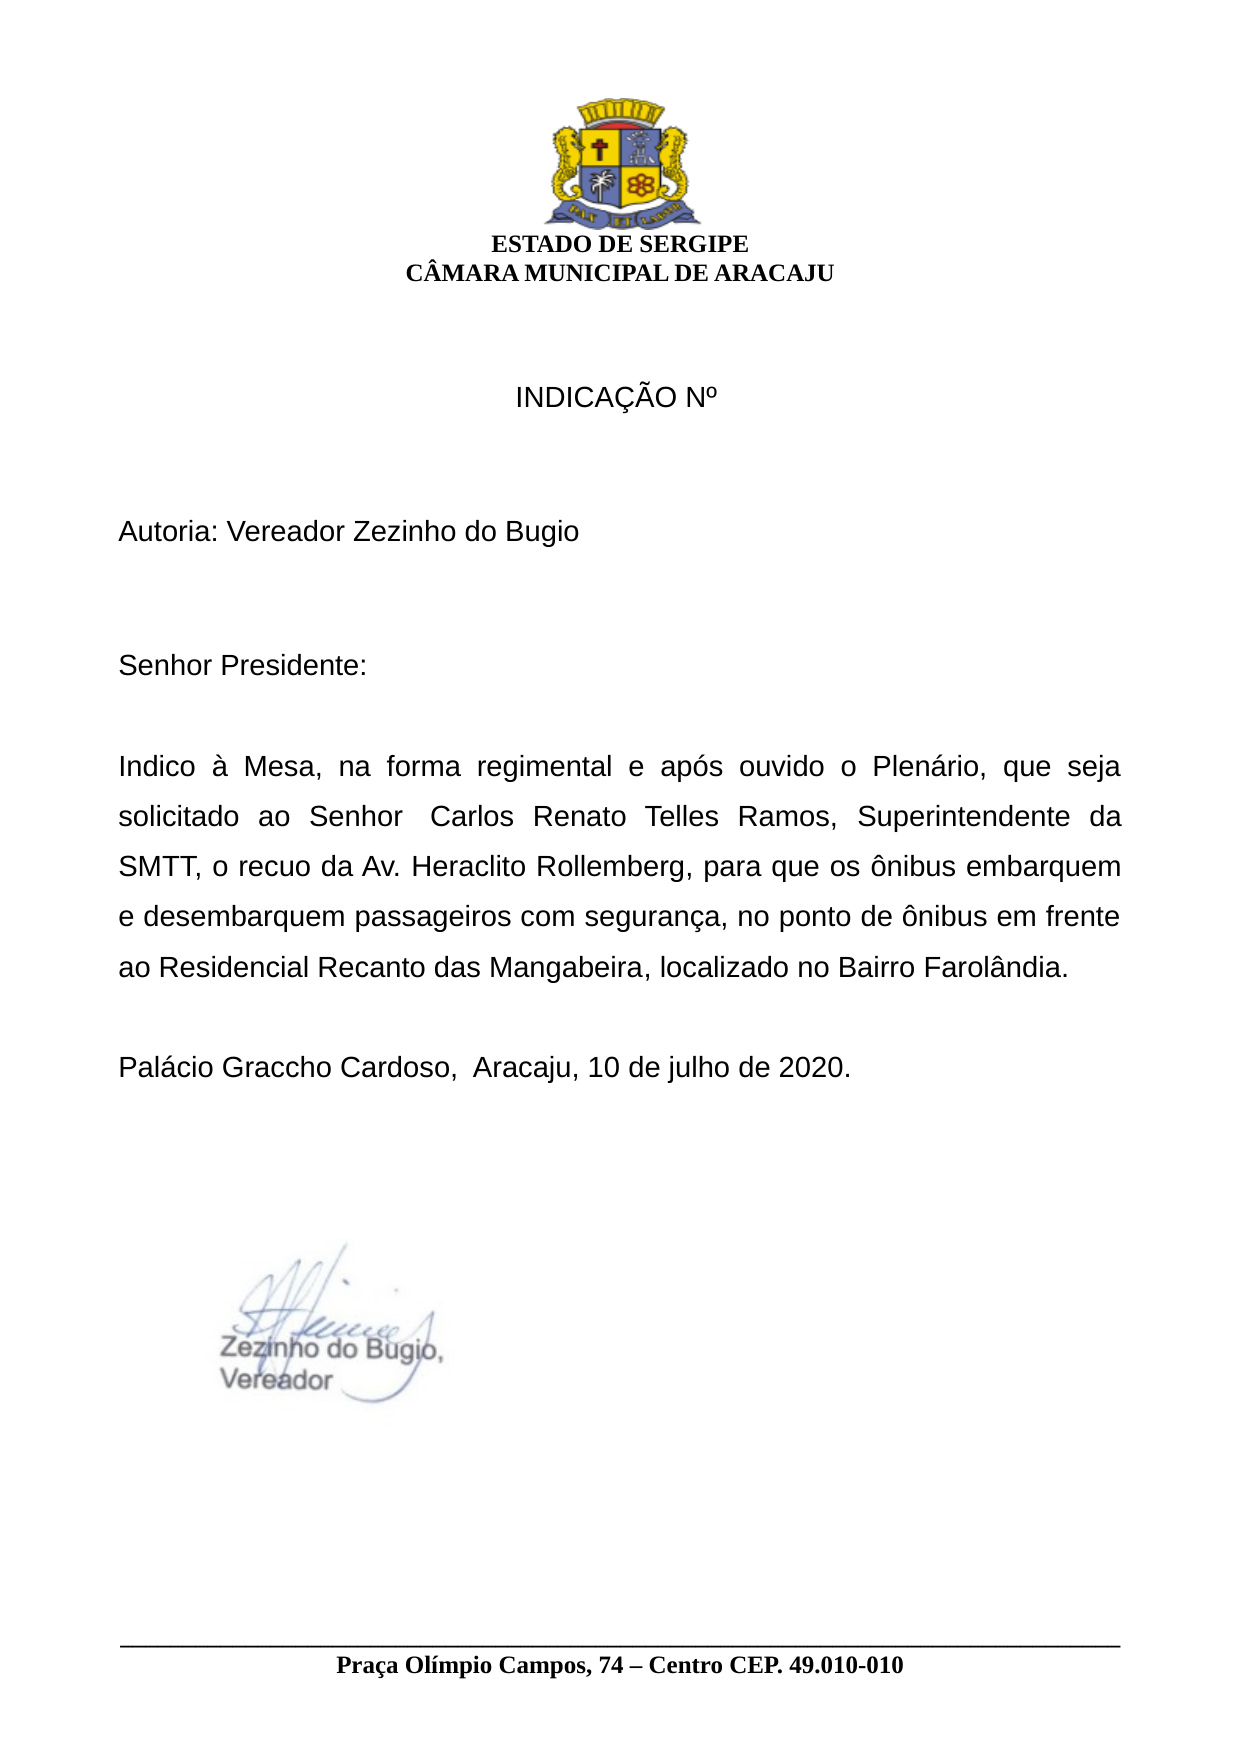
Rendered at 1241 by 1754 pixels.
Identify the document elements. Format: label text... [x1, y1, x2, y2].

text Palácio Graccho Cardoso, Aracaju, 10 de julho de 2020. [118, 1050, 1122, 1084]
text Senhor Presidente: [118, 648, 1122, 681]
text Autoria: Vereador Zezinho do Bugio [118, 514, 1122, 547]
text INDICAÇÃO Nº [118, 379, 1122, 413]
text Indico à Mesa, na forma regimental e após ouvido o Plenário, que seja solicitado ao Senhor Carlos Renato Telles Ramos, Superintendente da SMTT, o recuo da Av. Heraclito Rollemberg, para que os ônibus embarquem e desembarquem passageiros com segurança, no ponto de ônibus em frente ao Residencial Recanto das Mangabeira, localizado no Bairro Farolândia. [118, 748, 1122, 983]
